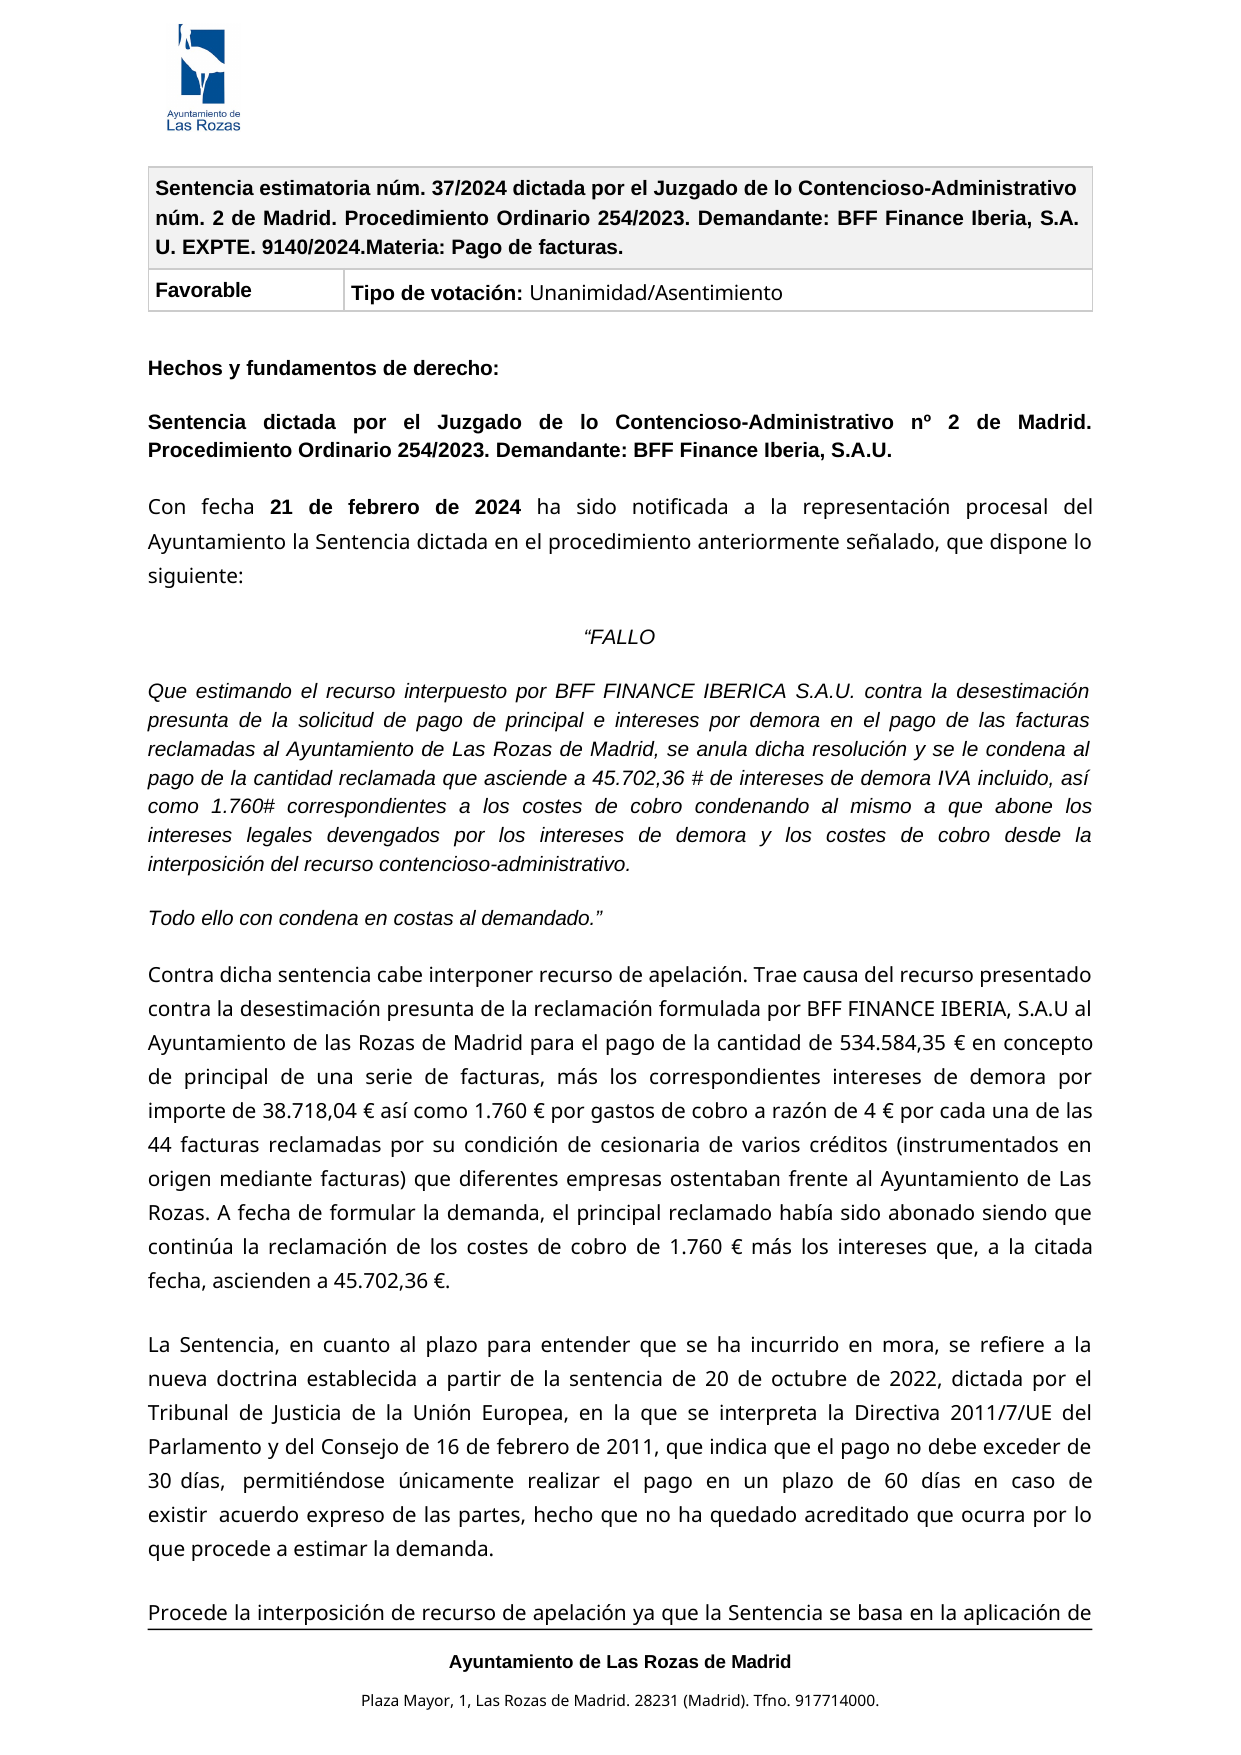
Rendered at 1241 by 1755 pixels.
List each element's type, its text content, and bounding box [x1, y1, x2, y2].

text La Sentencia, en cuanto al plazo para entender que se ha incurrido en mora, se refiere a la nueva doctrina establecida a partir de la sentencia de 20 de octubre de 2022, dictada por el Tribunal de Justicia de la Unión Europea, en la que se interpreta la Directiva 2011/7/UE del Parlamento y del Consejo de 16 de febrero de 2011, que indica que el pago no debe exceder de 30 días, permitiéndose únicamente realizar el pago en un plazo de 60 días en caso de existir acuerdo expreso de las partes, hecho que no ha quedado acreditado que ocurra por lo que procede a estimar la demanda. [148, 1330, 1093, 1563]
text Que estimando el recurso interpuesto por BFF FINANCE IBERICA S.A.U. contra la desestimación presunta de la solicitud de pago de principal e intereses por demora en el pago de las facturas reclamadas al Ayuntamiento de Las Rozas de Madrid, se anula dicha resolución y se le condena al pago de la cantidad reclamada que asciende a 45.702,36 # de intereses de demora IVA incluido, así como 1.760# correspondientes a los costes de cobro condenando al mismo a que abone los intereses legales devengados por los intereses de demora y los costes de cobro desde la interposición del recurso contencioso-administrativo. [148, 679, 1093, 876]
table_cell Tipo de votación: Unanimidad/Asentimiento [345, 270, 1092, 310]
text Contra dicha sentencia cabe interponer recurso de apelación. Trae causa del recurso presentado contra la desestimación presunta de la reclamación formulada por BFF FINANCE IBERIA, S.A.U al Ayuntamiento de las Rozas de Madrid para el pago de la cantidad de 534.584,35 € en concepto de principal de una serie de facturas, más los correspondientes intereses de demora por importe de 38.718,04 € así como 1.760 € por gastos de cobro a razón de 4 € por cada una de las 44 facturas reclamadas por su condición de cesionaria de varios créditos (instrumentados en origen mediante facturas) que diferentes empresas ostentaban frente al Ayuntamiento de Las Rozas. A fecha de formular la demanda, el principal reclamado había sido abonado siendo que continúa la reclamación de los costes de cobro de 1.760 € más los intereses que, a la citada fecha, ascienden a 45.702,36 €. [148, 960, 1093, 1295]
text “FALLO [183, 625, 1057, 649]
text Procede la interposición de recurso de apelación ya que la Sentencia se basa en la aplicación de [148, 1598, 1093, 1626]
text Todo ello con condena en costas al demandado.” [148, 905, 1105, 929]
text Con fecha 21 de febrero de 2024 ha sido notificada a la representación procesal del Ayuntamiento la Sentencia dictada en el procedimiento anteriormente señalado, que dispone lo siguiente: [148, 492, 1093, 590]
text Sentencia dictada por el Juzgado de lo Contencioso-Administrativo nº 2 de Madrid. Procedimiento Ordinario 254/2023. Demandante: BFF Finance Iberia, S.A.U. [148, 409, 1093, 462]
table_header Sentencia estimatoria núm. 37/2024 dictada por el Juzgado de lo Contencioso-Administrativo núm. 2 de Madrid. Procedimiento Ordinario 254/2023. Demandante: BFF Finance Iberia, S.A. U. EXPTE. 9140/2024.Materia: Pago de facturas. [149, 168, 1092, 268]
table_cell Favorable [149, 270, 343, 310]
subtitle Hechos y fundamentos de derecho: [148, 355, 1105, 379]
